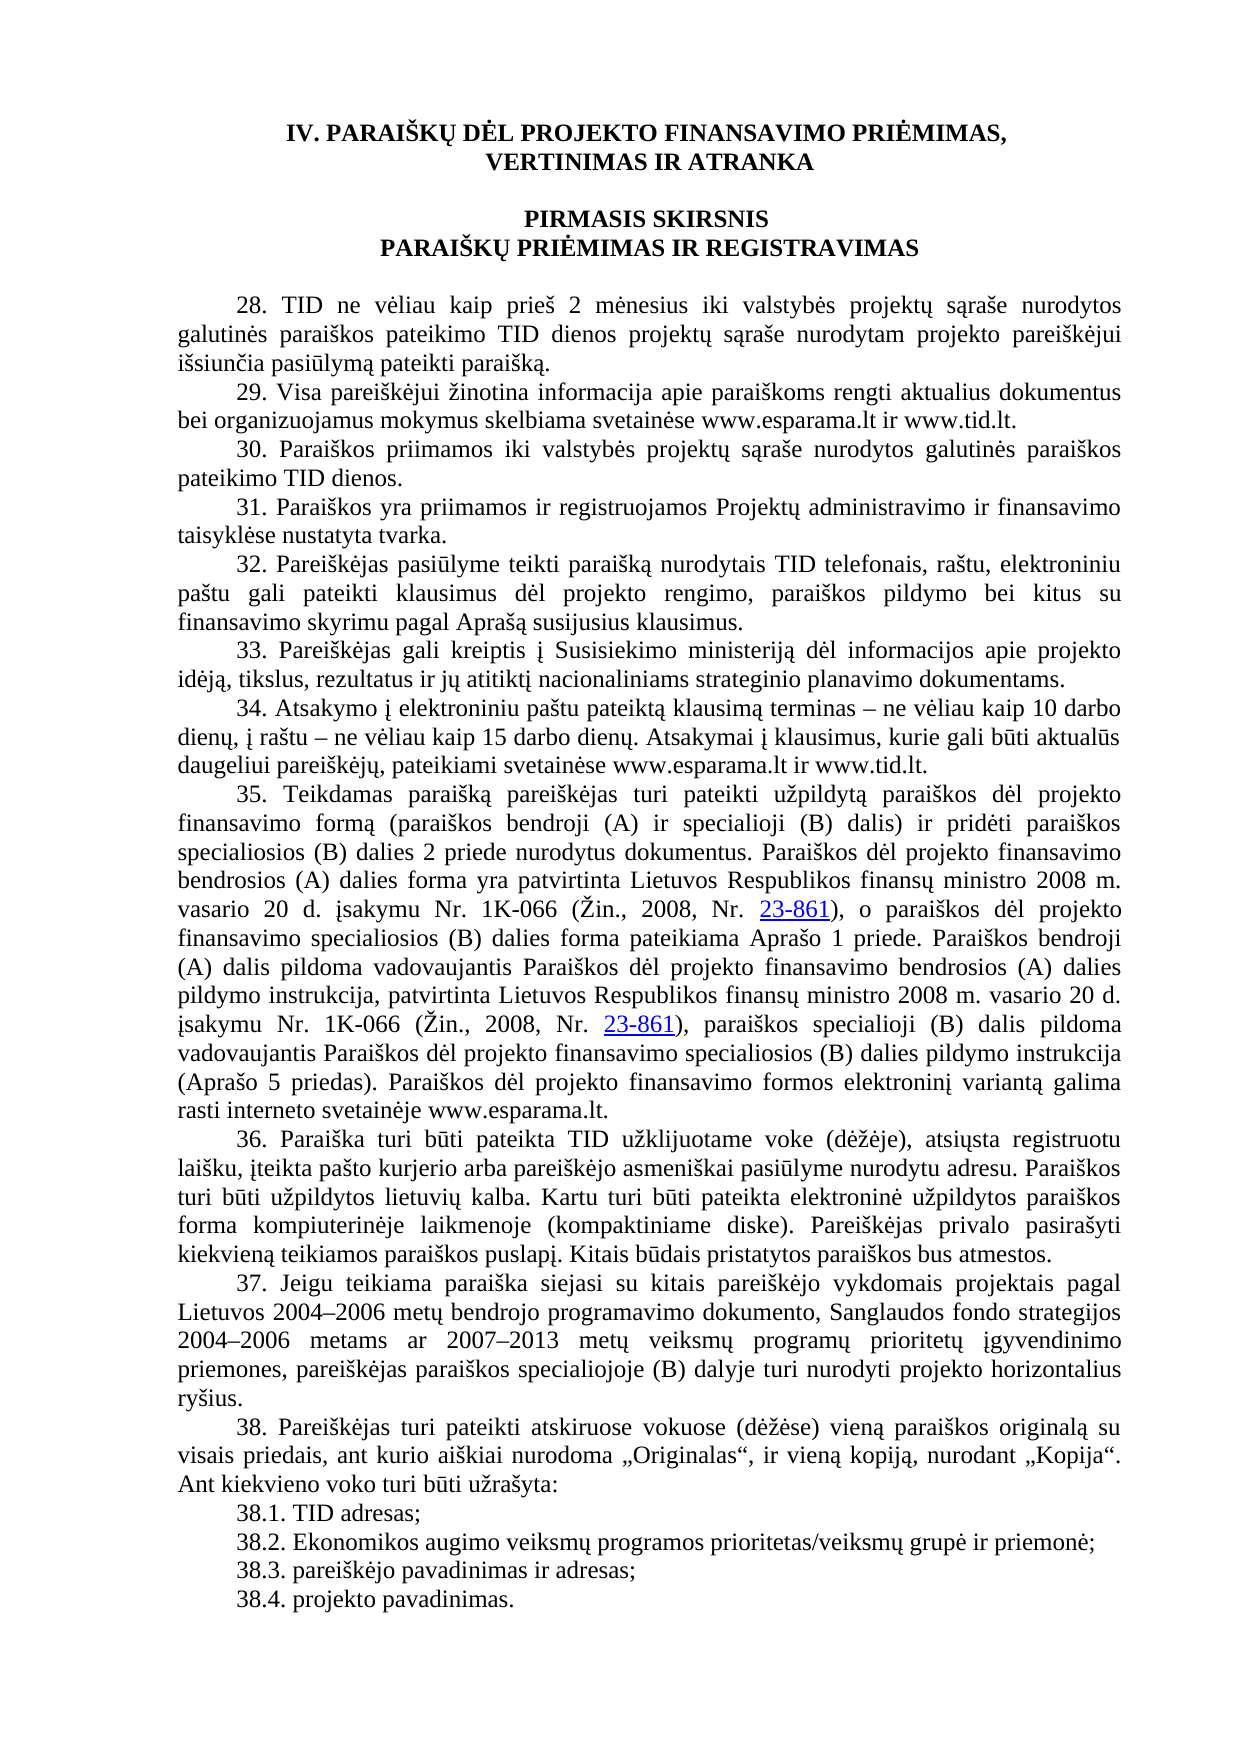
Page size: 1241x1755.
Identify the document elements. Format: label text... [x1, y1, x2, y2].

text 38.4. projekto pavadinimas. [177, 1584, 1122, 1613]
text 37. Jeigu teikiama paraiška siejasi su kitais pareiškėjo vykdomais projektais pagal Lietuvos 2004–2006 metų bendrojo programavimo dokumento, Sanglaudos fondo strategijos 2004–2006 metams ar 2007–2013 metų veiksmų programų prioritetų įgyvendinimo priemones, pareiškėjas paraiškos specialiojoje (B) dalyje turi nurodyti projekto horizontalius ryšius. [177, 1268, 1122, 1412]
text 33. Pareiškėjas gali kreiptis į Susisiekimo ministeriją dėl informacijos apie projekto idėją, tikslus, rezultatus ir jų atitiktį nacionaliniams strateginio planavimo dokumentams. [177, 636, 1122, 693]
text 30. Paraiškos priimamos iki valstybės projektų sąraše nurodytos galutinės paraiškos pateikimo TID dienos. [177, 434, 1122, 492]
text PIRMASIS SKIRSNIS [177, 204, 1122, 233]
text 31. Paraiškos yra priimamos ir registruojamos Projektų administravimo ir finansavimo taisyklėse nustatyta tvarka. [177, 492, 1122, 549]
text 38.2. Ekonomikos augimo veiksmų programos prioritetas/veiksmų grupė ir priemonė; [177, 1527, 1122, 1556]
text 34. Atsakymo į elektroniniu paštu pateiktą klausimą terminas – ne vėliau kaip 10 darbo dienų, į raštu – ne vėliau kaip 15 darbo dienų. Atsakymai į klausimus, kurie gali būti aktualūs daugeliui pareiškėjų, pateikiami svetainėse www.esparama.lt ir www.tid.lt. [177, 693, 1122, 779]
text 38.3. pareiškėjo pavadinimas ir adresas; [177, 1556, 1122, 1584]
text 29. Visa pareiškėjui žinotina informacija apie paraiškoms rengti aktualius dokumentus bei organizuojamus mokymus skelbiama svetainėse www.esparama.lt ir www.tid.lt. [177, 377, 1122, 434]
text 38. Pareiškėjas turi pateikti atskiruose vokuose (dėžėse) vieną paraiškos originalą su visais priedais, ant kurio aiškiai nurodoma „Originalas“, ir vieną kopiją, nurodant „Kopija“. Ant kiekvieno voko turi būti užrašyta: [177, 1412, 1122, 1498]
text 35. Teikdamas paraišką pareiškėjas turi pateikti užpildytą paraiškos dėl projekto finansavimo formą (paraiškos bendroji (A) ir specialioji (B) dalis) ir pridėti paraiškos specialiosios (B) dalies 2 priede nurodytus dokumentus. Paraiškos dėl projekto finansavimo bendrosios (A) dalies forma yra patvirtinta Lietuvos Respublikos finansų ministro 2008 m. vasario 20 d. įsakymu Nr. 1K-066 (Žin., 2008, Nr. 23-861), o paraiškos dėl projekto finansavimo specialiosios (B) dalies forma pateikiama Aprašo 1 priede. Paraiškos bendroji (A) dalis pildoma vadovaujantis Paraiškos dėl projekto finansavimo bendrosios (A) dalies pildymo instrukcija, patvirtinta Lietuvos Respublikos finansų ministro 2008 m. vasario 20 d. įsakymu Nr. 1K-066 (Žin., 2008, Nr. 23-861), paraiškos specialioji (B) dalis pildoma vadovaujantis Paraiškos dėl projekto finansavimo specialiosios (B) dalies pildymo instrukcija (Aprašo 5 priedas). Paraiškos dėl projekto finansavimo formos elektroninį variantą galima rasti interneto svetainėje www.esparama.lt. [177, 779, 1122, 1124]
text PARAIŠKŲ PRIĖMIMAS IR REGISTRAVIMAS [177, 233, 1122, 262]
text 32. Pareiškėjas pasiūlyme teikti paraišką nurodytais TID telefonais, raštu, elektroniniu paštu gali pateikti klausimus dėl projekto rengimo, paraiškos pildymo bei kitus su finansavimo skyrimu pagal Aprašą susijusius klausimus. [177, 549, 1122, 636]
text 28. TID ne vėliau kaip prieš 2 mėnesius iki valstybės projektų sąraše nurodytos galutinės paraiškos pateikimo TID dienos projektų sąraše nurodytam projekto pareiškėjui išsiunčia pasiūlymą pateikti paraišką. [177, 291, 1122, 377]
text 36. Paraiška turi būti pateikta TID užklijuotame voke (dėžėje), atsiųsta registruotu laišku, įteikta pašto kurjerio arba pareiškėjo asmeniškai pasiūlyme nurodytu adresu. Paraiškos turi būti užpildytos lietuvių kalba. Kartu turi būti pateikta elektroninė užpildytos paraiškos forma kompiuterinėje laikmenoje (kompaktiniame diske). Pareiškėjas privalo pasirašyti kiekvieną teikiamos paraiškos puslapį. Kitais būdais pristatytos paraiškos bus atmestos. [177, 1124, 1122, 1268]
text 38.1. TID adresas; [177, 1498, 1122, 1527]
text IV. PARAIŠKŲ DĖL PROJEKTO FINANSAVIMO PRIĖMIMAS, VERTINIMAS IR ATRANKA [177, 118, 1122, 176]
